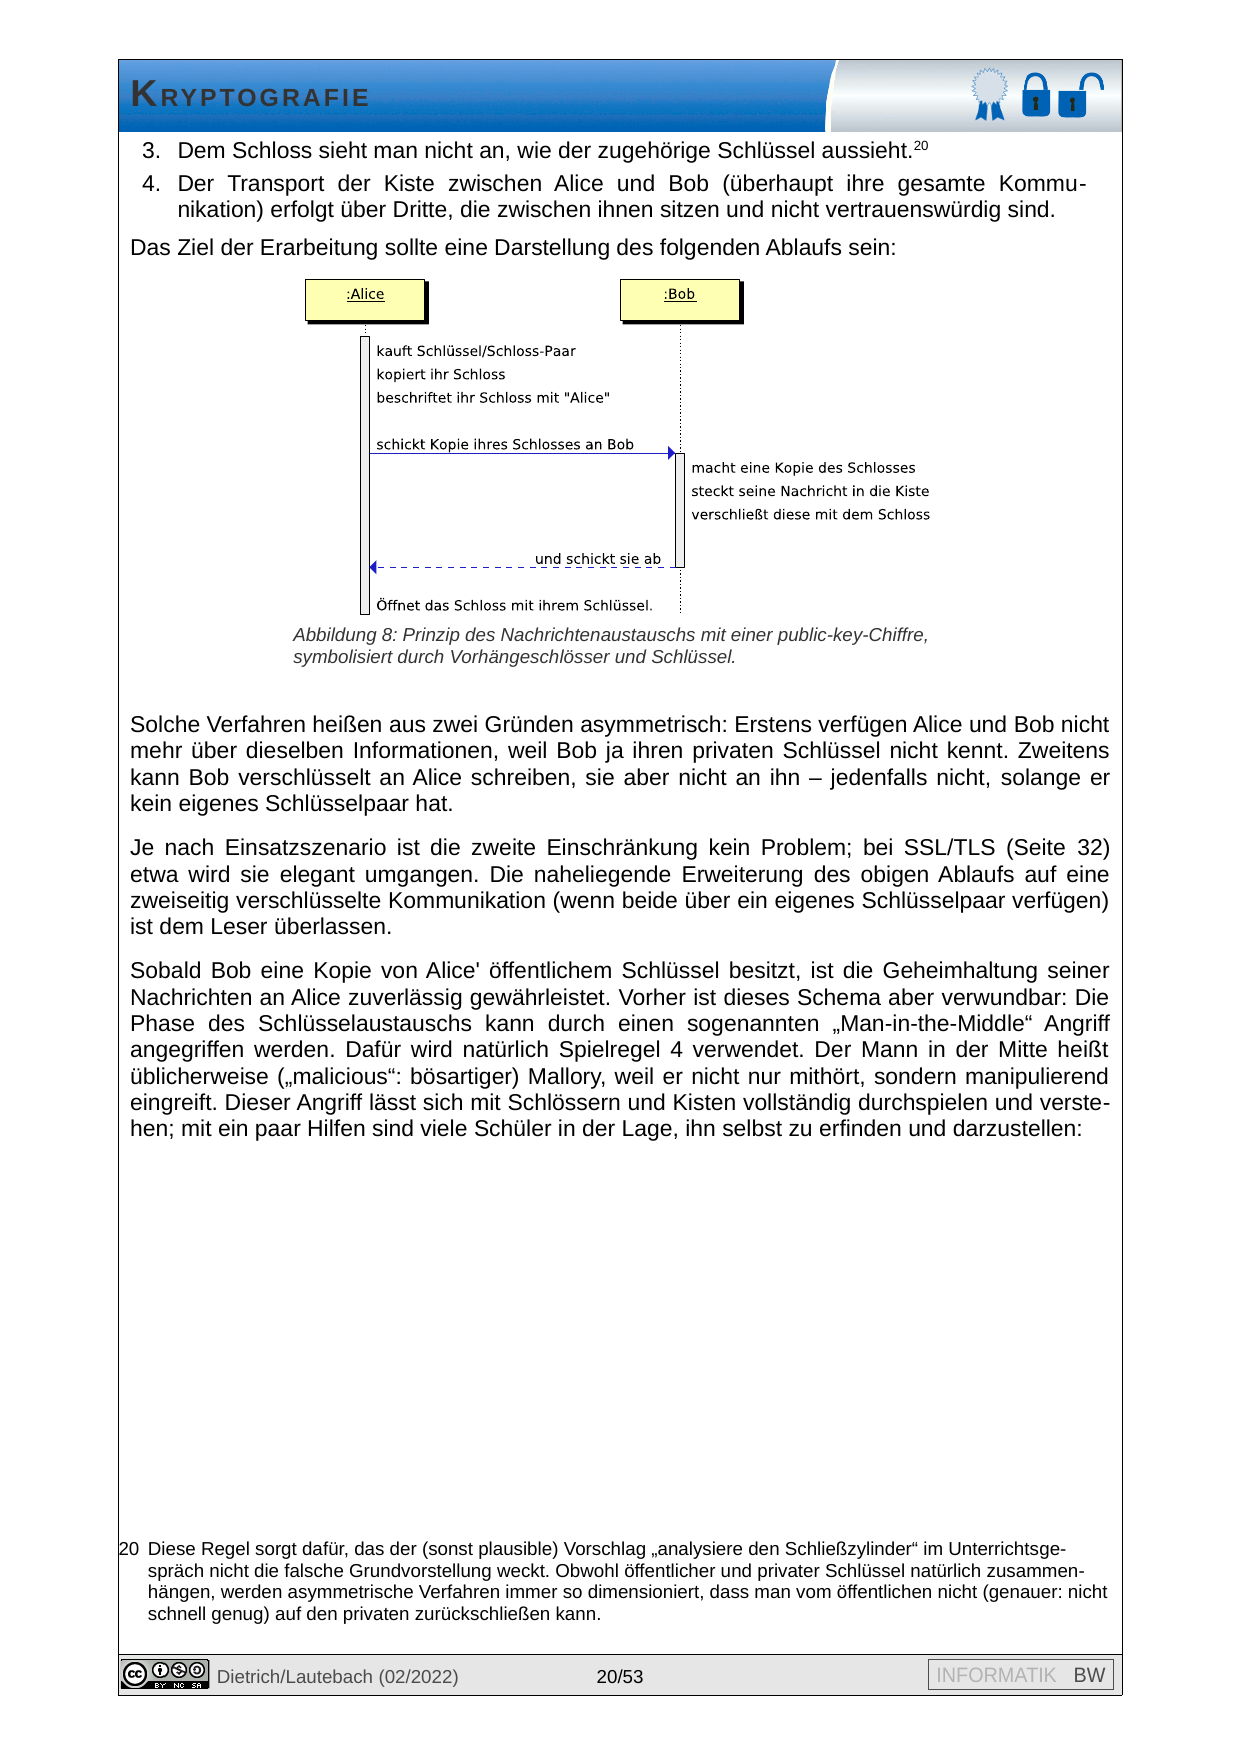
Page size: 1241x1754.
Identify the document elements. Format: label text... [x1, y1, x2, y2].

text Sobald Bob eine Kopie von Alice' öffentlichem Schlüssel besitzt, ist die Geheimhaltung seiner Nachrichten an Alice zuverlässig gewährleistet. Vorher ist dieses Schema aber verwundbar: Die Phase des Schlüsselaustauschs kann durch einen sogenannten „Man-in-the-Middle“ Angriff angegriffen werden. Dafür wird natürlich Spielregel 4 verwendet. Der Mann in der Mitte heißt üblicherweise („malicious“: bösartiger) Mallory, weil er nicht nur mithört, sondern manipulierend eingreift. Dieser Angriff lässt sich mit Schlössern und Kisten vollständig durchspielen und verste­hen; mit ein paar Hilfen sind viele Schüler in der Lage, ihn selbst zu erfinden und darzustellen: [130, 957, 1110, 1142]
picture [120, 1659, 210, 1689]
text Solche Verfahren heißen aus zwei Gründen asymmetrisch: Erstens verfügen Alice und Bob nicht mehr über dieselben Informationen, weil Bob ja ihren privaten Schlüssel nicht kennt. Zweitens kann Bob verschlüsselt an Alice schreiben, sie aber nicht an ihn – jedenfalls nicht, solange er kein eigenes Schlüsselpaar hat. [130, 711, 1110, 816]
picture [119, 60, 1122, 132]
text Je nach Einsatzszenario ist die zweite Einschränkung kein Problem; bei SSL/TLS (Seite 32) etwa wird sie elegant umgangen. Die naheliegende Erweiterung des obigen Ablaufs auf eine zweiseitig verschlüsselte Kommunikation (wenn beide über ein eigenes Schlüsselpaar verfügen) ist dem Leser überlassen. [130, 834, 1110, 939]
list Diese Regel sorgt dafür, das der (sonst plausible) Vorschlag „analysiere den Schließzylinder“ im Unterrichts­ge­spräch nicht die falsche Grundvorstellung weckt. Obwohl öffentlicher und privater Schlüssel natürlich zusammen­hängen, werden asymmetrische Verfahren immer so dimensioniert, dass man vom öffentlichen nicht (genauer: nicht schnell genug) auf den privaten zurück­schließen kann. [119, 1538, 1110, 1624]
text Abbildung 8: Prinzip des Nachrichtenaustauschs mit einer public-key-Chiffre, symbolisiert durch Vorhängeschlösser und Schlüssel. [293, 624, 947, 667]
text Das Ziel der Erarbeitung sollte eine Darstellung des folgenden Ablaufs sein: [130, 234, 1110, 261]
list Dem Schloss sieht man nicht an, wie der zugehörige Schlüssel aussieht. [142, 137, 1087, 164]
list Der Transport der Kiste zwischen Alice und Bob (überhaupt ihre gesamte Kommu­nikation) erfolgt über Dritte, die zwischen ihnen sitzen und nicht vertrauenswürdig sind. [142, 170, 1087, 222]
